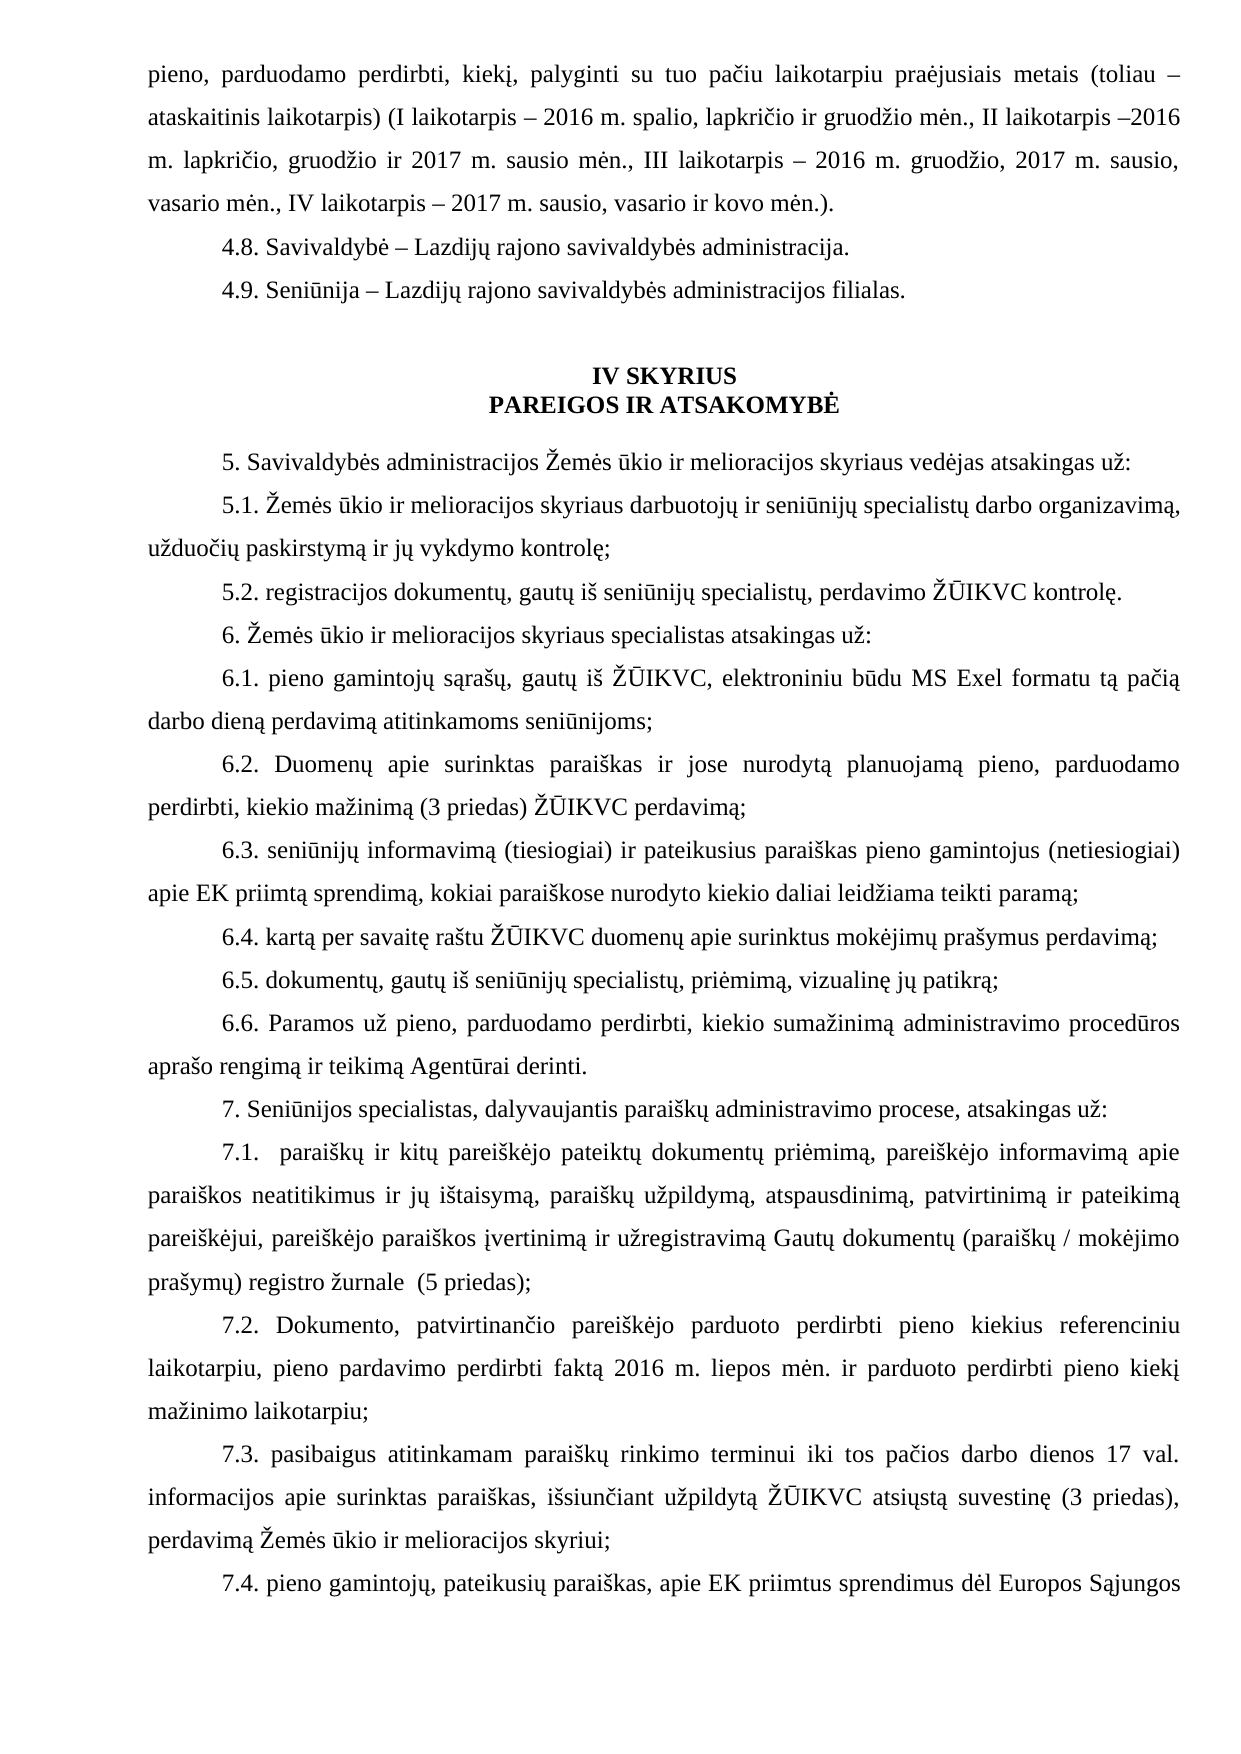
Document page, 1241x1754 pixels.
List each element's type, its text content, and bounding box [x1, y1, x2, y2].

text pieno, parduodamo perdirbti, kiekį, palyginti su tuo pačiu laikotarpiu praėjusiais metais (toliau – ataskaitinis laikotarpis) (I laikotarpis – 2016 m. spalio, lapkričio ir gruodžio mėn., II laikotarpis –2016 m. lapkričio, gruodžio ir 2017 m. sausio mėn., III laikotarpis – 2016 m. gruodžio, 2017 m. sausio, vasario mėn., IV laikotarpis – 2017 m. sausio, vasario ir kovo mėn.). [148, 59, 1181, 217]
text 7.4. pieno gamintojų, pateikusių paraiškas, apie EK priimtus sprendimus dėl Europos Sąjungos [148, 1568, 1181, 1597]
text 7.2. Dokumento, patvirtinančio pareiškėjo parduoto perdirbti pieno kiekius referenciniu laikotarpiu, pieno pardavimo perdirbti faktą 2016 m. liepos mėn. ir parduoto perdirbti pieno kiekį mažinimo laikotarpiu; [148, 1310, 1181, 1425]
text 7.1. paraiškų ir kitų pareiškėjo pateiktų dokumentų priėmimą, pareiškėjo informavimą apie paraiškos neatitikimus ir jų ištaisymą, paraiškų užpildymą, atspausdinimą, patvirtinimą ir pateikimą pareiškėjui, pareiškėjo paraiškos įvertinimą ir užregistravimą Gautų dokumentų (paraiškų / mokėjimo prašymų) registro žurnale (5 priedas); [148, 1137, 1181, 1295]
text 7. Seniūnijos specialistas, dalyvaujantis paraiškų administravimo procese, atsakingas už: [222, 1094, 1190, 1123]
text 5.2. registracijos dokumentų, gautų iš seniūnijų specialistų, perdavimo ŽŪIKVC kontrolę. [222, 577, 1181, 605]
text 6.1. pieno gamintojų sąrašų, gautų iš ŽŪIKVC, elektroniniu būdu MS Exel formatu tą pačią darbo dieną perdavimą atitinkamoms seniūnijoms; [148, 663, 1181, 735]
text 4.8. Savivaldybė – Lazdijų rajono savivaldybės administracija. [222, 232, 1181, 260]
text 7.3. pasibaigus atitinkamam paraiškų rinkimo terminui iki tos pačios darbo dienos 17 val. informacijos apie surinktas paraiškas, išsiunčiant užpildytą ŽŪIKVC atsiųstą suvestinę (3 priedas), perdavimą Žemės ūkio ir melioracijos skyriui; [148, 1439, 1181, 1554]
text 6. Žemės ūkio ir melioracijos skyriaus specialistas atsakingas už: [222, 620, 1190, 648]
text IV SKYRIUS PAREIGOS IR ATSAKOMYBĖ [148, 361, 1181, 418]
text 6.3. seniūnijų informavimą (tiesiogiai) ir pateikusius paraiškas pieno gamintojus (netiesiogiai) apie EK priimtą sprendimą, kokiai paraiškose nurodyto kiekio daliai leidžiama teikti paramą; [148, 835, 1181, 907]
text 6.6. Paramos už pieno, parduodamo perdirbti, kiekio sumažinimą administravimo procedūros aprašo rengimą ir teikimą Agentūrai derinti. [148, 1008, 1181, 1080]
text 5.1. Žemės ūkio ir melioracijos skyriaus darbuotojų ir seniūnijų specialistų darbo organizavimą, užduočių paskirstymą ir jų vykdymo kontrolę; [148, 490, 1181, 562]
text 6.4. kartą per savaitę raštu ŽŪIKVC duomenų apie surinktus mokėjimų prašymus perdavimą; [222, 922, 1181, 950]
text 6.5. dokumentų, gautų iš seniūnijų specialistų, priėmimą, vizualinę jų patikrą; [222, 965, 1181, 993]
text 6.2. Duomenų apie surinktas paraiškas ir jose nurodytą planuojamą pieno, parduodamo perdirbti, kiekio mažinimą (3 priedas) ŽŪIKVC perdavimą; [148, 749, 1181, 821]
text 4.9. Seniūnija – Lazdijų rajono savivaldybės administracijos filialas. [222, 275, 1181, 303]
text 5. Savivaldybės administracijos Žemės ūkio ir melioracijos skyriaus vedėjas atsakingas už: [222, 447, 1190, 476]
